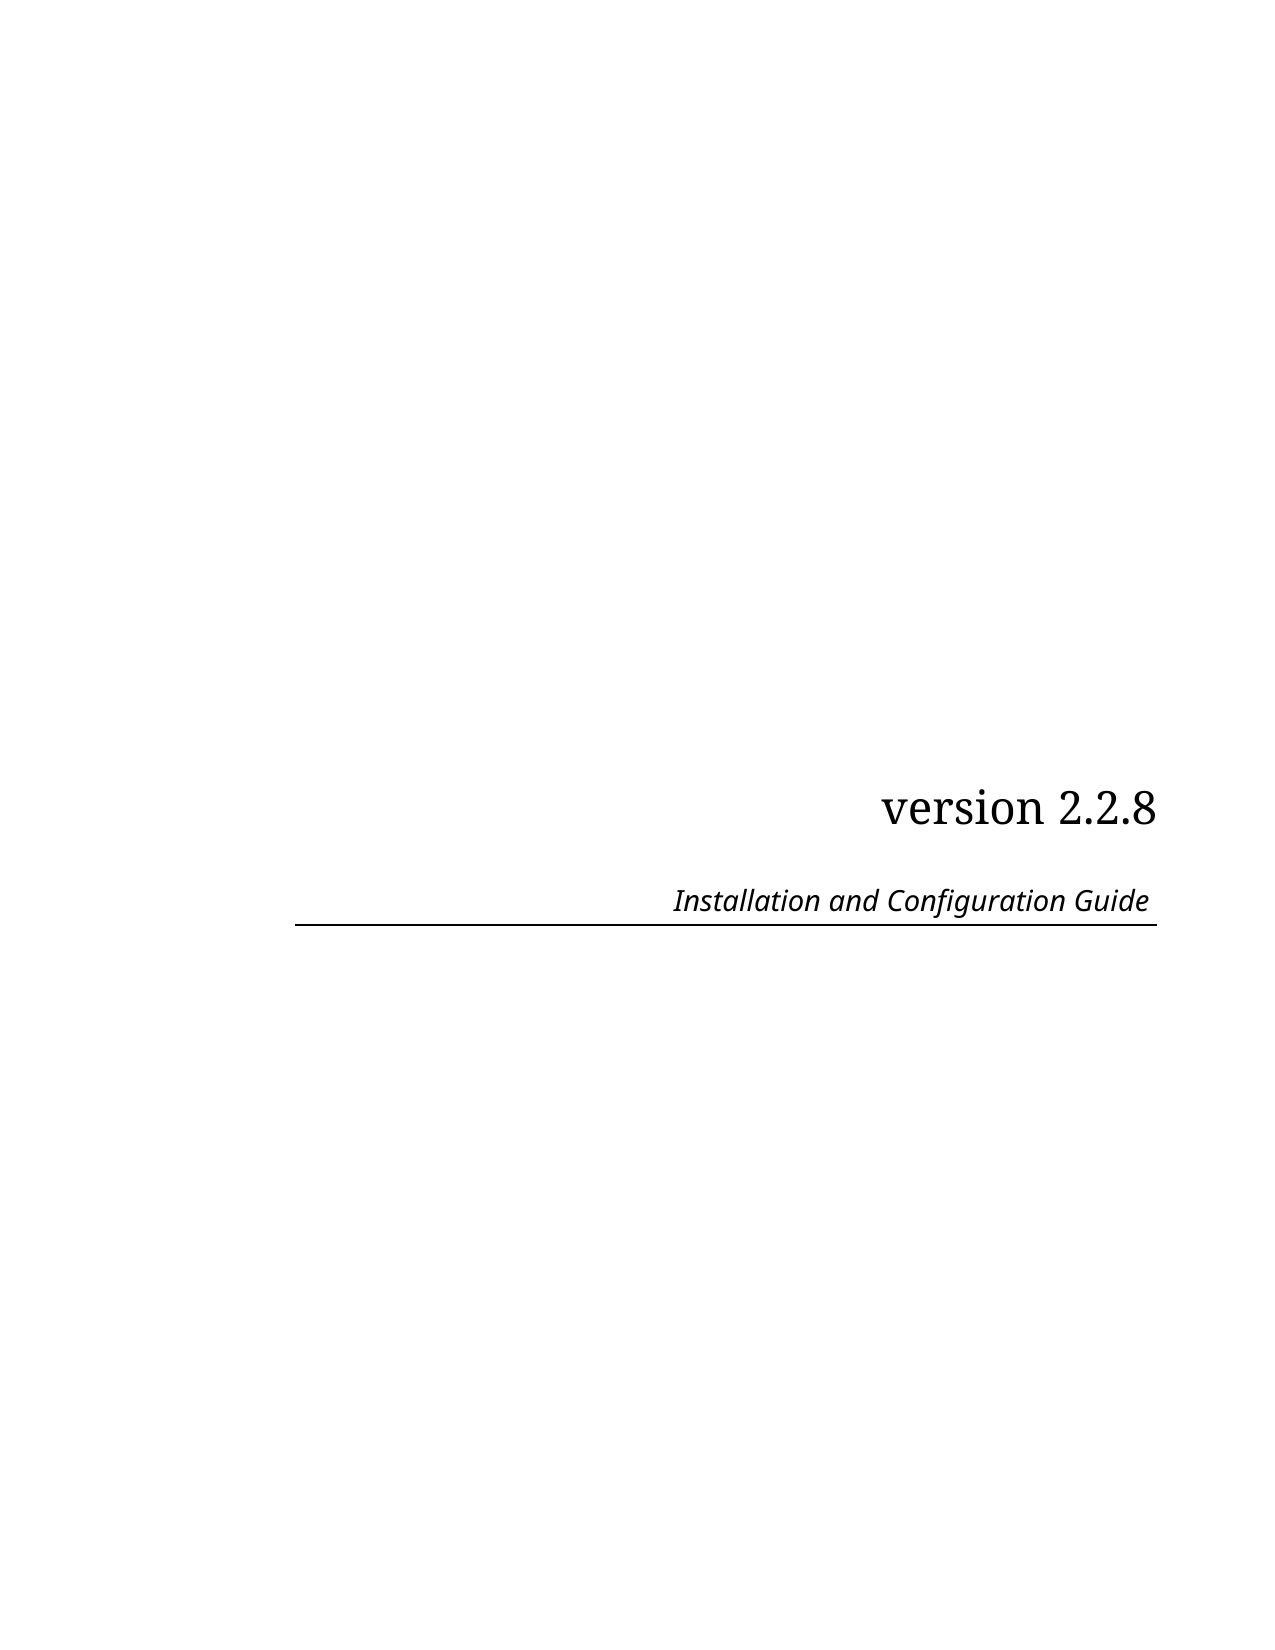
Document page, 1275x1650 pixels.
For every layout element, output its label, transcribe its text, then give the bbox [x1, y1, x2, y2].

title version 2.2.8 [295, 776, 1157, 838]
text ­ [118, 118, 1157, 147]
subtitle Installation and Configuration Guide [295, 876, 1157, 924]
